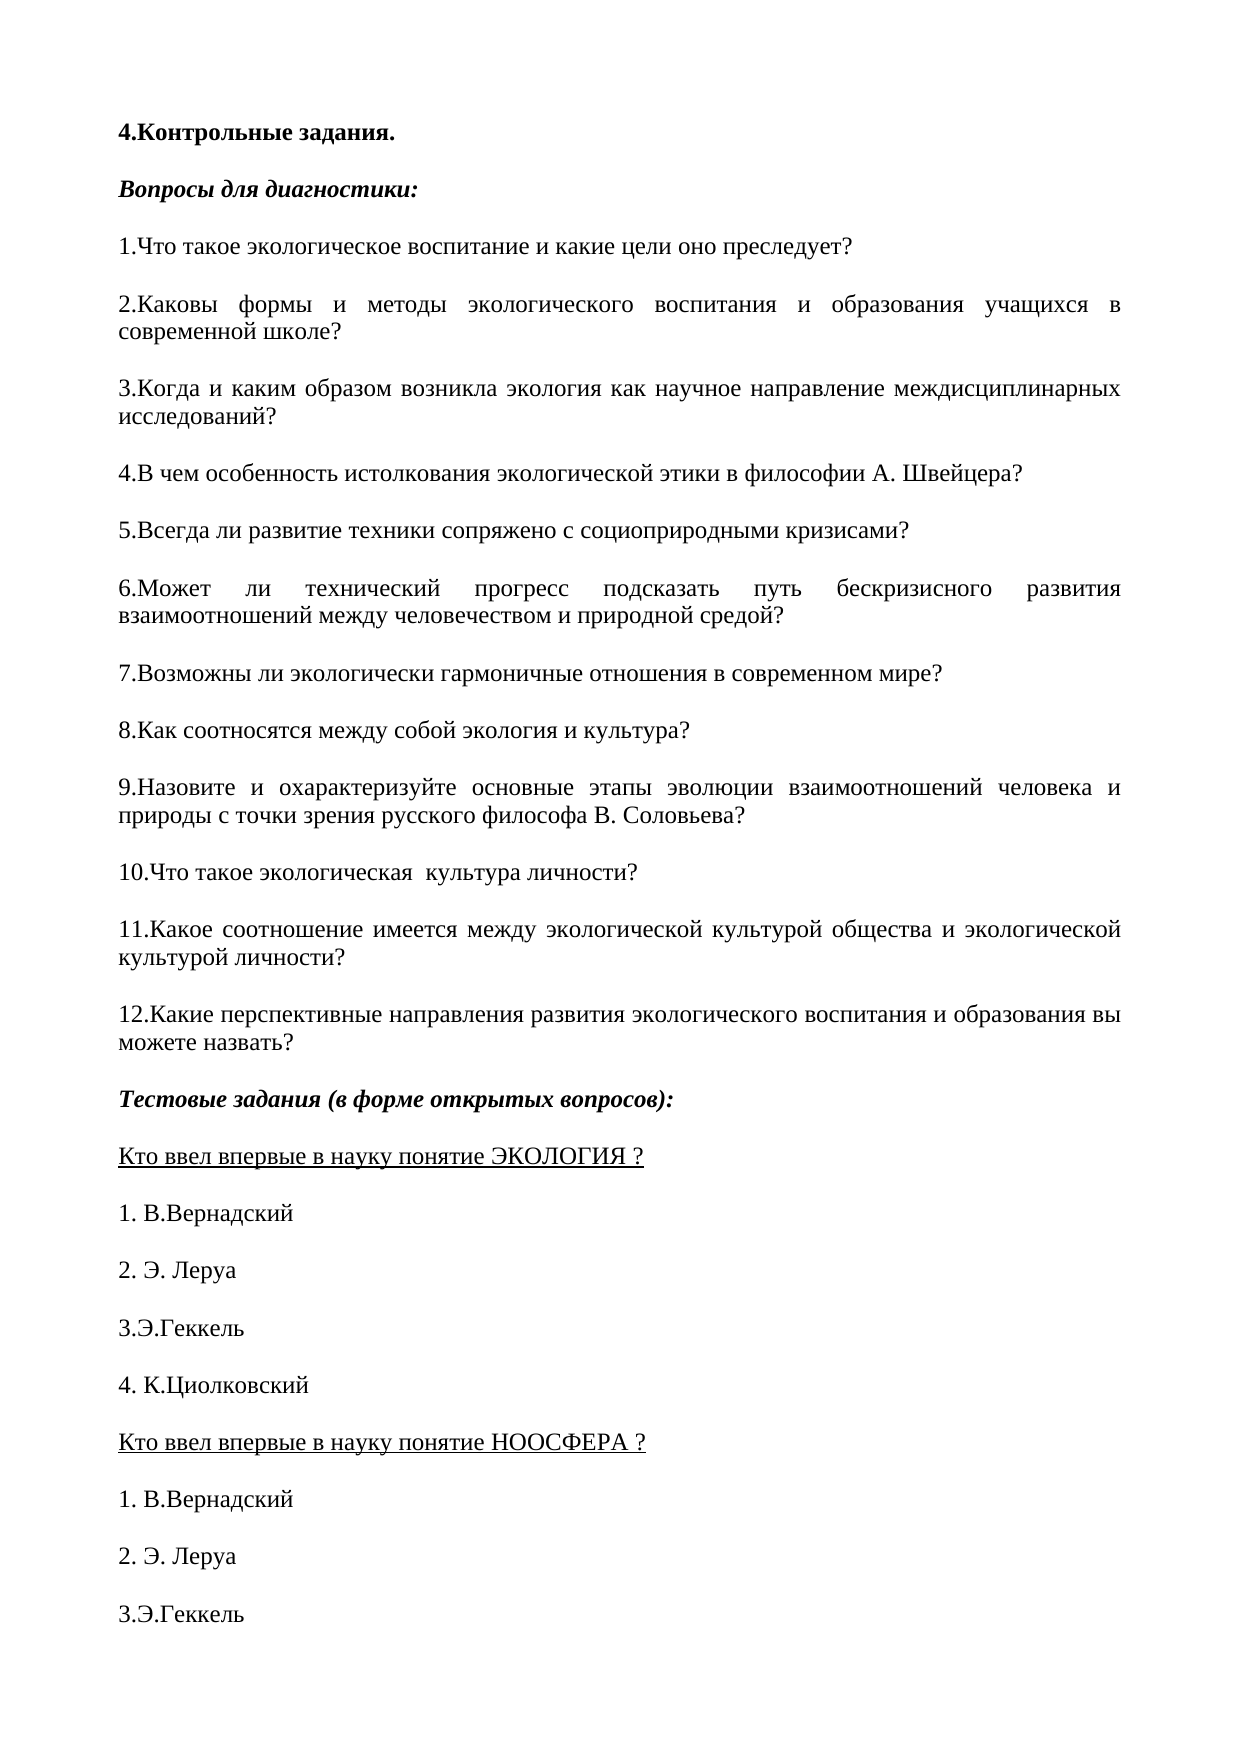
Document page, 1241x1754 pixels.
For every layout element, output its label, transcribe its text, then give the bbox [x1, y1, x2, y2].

text 7.Возможны ли экологически гармоничные отношения в современном мире? [118, 659, 1122, 686]
text 6.Может ли технический прогресс подсказать путь бескризисного развития взаимоотношений между человечеством и природной средой? [118, 574, 1122, 629]
text 4.Контрольные задания. [118, 118, 1122, 146]
text 12.Какие перспективные направления развития экологического воспитания и образования вы можете назвать? [118, 1000, 1122, 1056]
text 10.Что такое экологическая культура личности? [118, 858, 1122, 886]
text 4. К.Циолковский [118, 1371, 1122, 1399]
text 9.Назовите и охарактеризуйте основные этапы эволюции взаимоотношений человека и природы с точки зрения русского философа В. Соловьева? [118, 773, 1122, 828]
text 11.Какое соотношение имеется между экологической культурой общества и экологической культурой личности? [118, 915, 1122, 971]
text Вопросы для диагностики: [118, 175, 1122, 203]
text 3.Когда и каким образом возникла экология как научное направление междисциплинарных исследований? [118, 374, 1122, 430]
text 5.Всегда ли развитие техники сопряжено с социоприродными кризисами? [118, 517, 1122, 544]
text 4.В чем особенность истолкования экологической этики в философии А. Швейцера? [118, 459, 1122, 487]
text Кто ввел впервые в науку понятие ЭКОЛОГИЯ ? [118, 1142, 1122, 1170]
text 2. Э. Леруа [118, 1542, 1122, 1570]
text 1. В.Вернадский [118, 1199, 1122, 1227]
text 2. Э. Леруа [118, 1257, 1122, 1284]
text Тестовые задания (в форме открытых вопросов): [118, 1085, 1122, 1113]
text 8.Как соотносятся между собой экология и культура? [118, 716, 1122, 744]
text 1.Что такое экологическое воспитание и какие цели оно преследует? [118, 232, 1122, 260]
text 3.Э.Геккель [118, 1314, 1122, 1341]
text 1. В.Вернадский [118, 1485, 1122, 1513]
text 2.Каковы формы и методы экологического воспитания и образования учащихся в современной школе? [118, 290, 1122, 345]
text 3.Э.Геккель [118, 1600, 1122, 1627]
text Кто ввел впервые в науку понятие НООСФЕРА ? [118, 1428, 1122, 1456]
